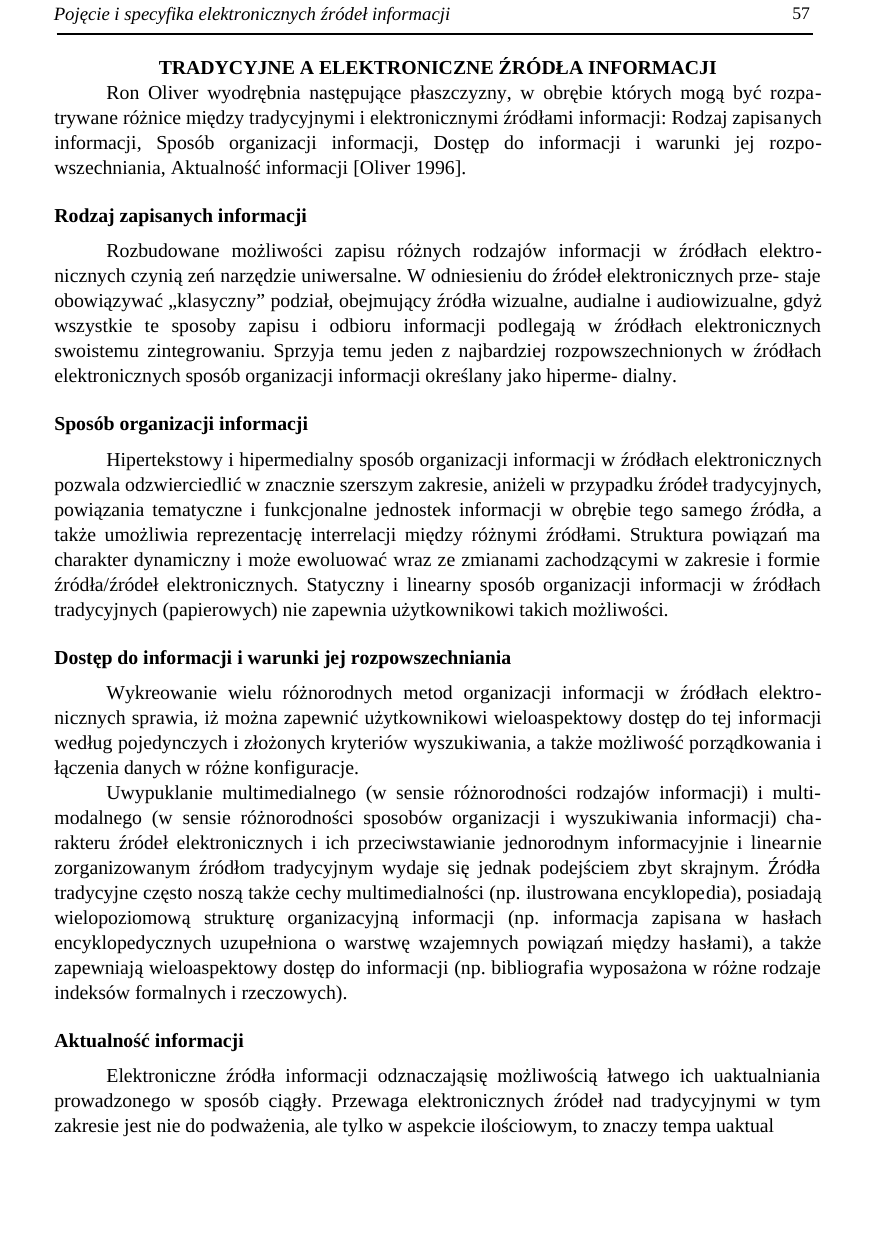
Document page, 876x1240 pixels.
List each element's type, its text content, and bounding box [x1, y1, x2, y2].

subtitle Dostęp do informacji i warunki jej rozpowszechniania [54, 646, 822, 668]
text Ron Oliver wyodrębnia następujące płaszczyzny, w obrębie których mogą być rozpa­trywane różnice między tradycyjnymi i elektronicznymi źródłami informacji: Rodzaj zapisa­nych informacji, Sposób organizacji informacji, Dostęp do informacji i warunki jej rozpo­wszechniania, Aktualność informacji [Oliver 1996]. [54, 81, 822, 179]
subtitle Sposób organizacji informacji [54, 412, 822, 435]
text Pojęcie i specyfika elektronicznych źródeł informacji [53, 3, 457, 24]
subtitle Aktualność informacji [54, 1029, 822, 1052]
text 57 [792, 2, 815, 23]
text Rozbudowane możliwości zapisu różnych rodzajów informacji w źródłach elektro­nicznych czynią zeń narzędzie uniwersalne. W odniesieniu do źródeł elektronicznych prze- staje obowiązywać „klasyczny” podział, obejmujący źródła wizualne, audialne i audiowizu­alne, gdyż wszystkie te sposoby zapisu i odbioru informacji podlegają w źródłach elektronicznych swoistemu zintegrowaniu. Sprzyja temu jeden z najbardziej rozpowszech­nionych w źródłach elektronicznych sposób organizacji informacji określany jako hiperme- dialny. [54, 239, 822, 387]
text Elektroniczne źródła informacji odznaczająsię możliwością łatwego ich uaktualniania prowadzonego w sposób ciągły. Przewaga elektronicznych źródeł nad tradycyjnymi w tym zakresie jest nie do podważenia, ale tylko w aspekcie ilościowym, to znaczy tempa uaktual­ [54, 1064, 822, 1137]
text Wykreowanie wielu różnorodnych metod organizacji informacji w źródłach elektro­nicznych sprawia, iż można zapewnić użytkownikowi wieloaspektowy dostęp do tej infor­macji według pojedynczych i złożonych kryteriów wyszukiwania, a także możliwość po­rządkowania i łączenia danych w różne konfiguracje. [54, 681, 822, 779]
subtitle Rodzaj zapisanych informacji [54, 204, 822, 227]
text Uwypuklanie multimedialnego (w sensie różnorodności rodzajów informacji) i multi- modalnego (w sensie różnorodności sposobów organizacji i wyszukiwania informacji) cha­rakteru źródeł elektronicznych i ich przeciwstawianie jednorodnym informacyjnie i linear­nie zorganizowanym źródłom tradycyjnym wydaje się jednak podejściem zbyt skrajnym. Źródła tradycyjne często noszą także cechy multimedialności (np. ilustrowana encyklope­dia), posiadają wielopoziomową strukturę organizacyjną informacji (np. informacja zapisa­na w hasłach encyklopedycznych uzupełniona o warstwę wzajemnych powiązań między ha­słami), a także zapewniają wieloaspektowy dostęp do informacji (np. bibliografia wyposażona w różne rodzaje indeksów formalnych i rzeczowych). [54, 781, 822, 1004]
text Hipertekstowy i hipermedialny sposób organizacji informacji w źródłach elektronicz­nych pozwala odzwierciedlić w znacznie szerszym zakresie, aniżeli w przypadku źródeł tra­dycyjnych, powiązania tematyczne i funkcjonalne jednostek informacji w obrębie tego sa­mego źródła, a także umożliwia reprezentację interrelacji między różnymi źródłami. Struktura powiązań ma charakter dynamiczny i może ewoluować wraz ze zmianami zachodzącymi w zakresie i formie źródła/źródeł elektronicznych. Statyczny i linearny sposób organizacji informacji w źródłach tradycyjnych (papierowych) nie zapewnia użytkownikowi takich możliwości. [54, 448, 822, 621]
subtitle TRADYCYJNE A ELEKTRONICZNE ŹRÓDŁA INFORMACJI [54, 56, 822, 79]
